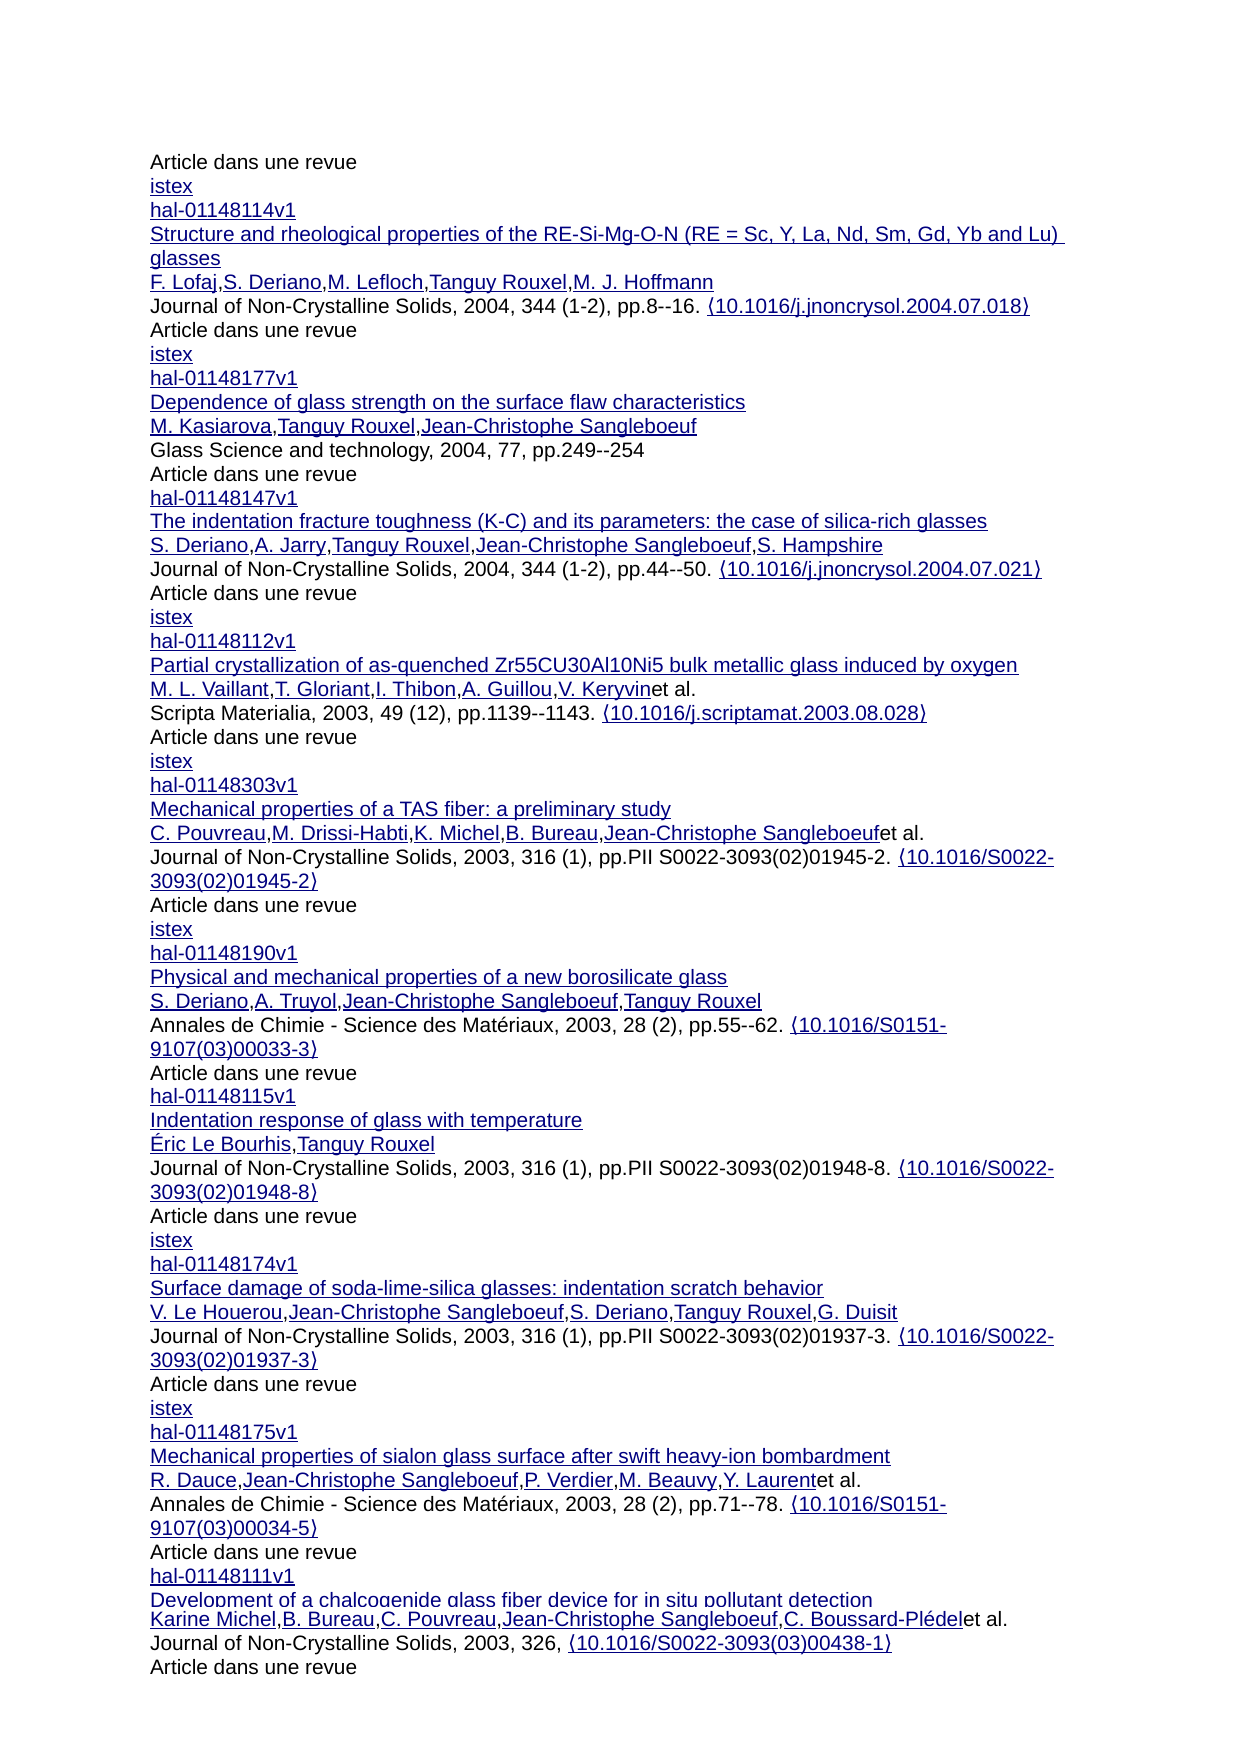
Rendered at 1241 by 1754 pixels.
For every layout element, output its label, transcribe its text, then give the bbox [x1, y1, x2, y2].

table_cell Mechanical properties of sialon glass surface after swift heavy-ion bombardment R. Dauce,Jean-Christophe Sangleboeuf,P. Verdier,M. Beauvy,Y. Laurentet al. Annales de Chimie - Science des Matériaux, 2003, 28 (2), pp.71--78. ⟨10.1016/S0151-9107(03)00034-5⟩ Article dans une revue hal-01148111v1 [150, 1444, 1090, 1587]
table_cell Dependence of glass strength on the surface flaw characteristics M. Kasiarova,Tanguy Rouxel,Jean-Christophe Sangleboeuf Glass Science and technology, 2004, 77, pp.249--254 Article dans une revue hal-01148147v1 [150, 390, 1090, 509]
table_cell Structure and rheological properties of the RE-Si-Mg-O-N (RE = Sc, Y, La, Nd, Sm, Gd, Yb and Lu) glasses F. Lofaj,S. Deriano,M. Lefloch,Tanguy Rouxel,M. J. Hoffmann Journal of Non-Crystalline Solids, 2004, 344 (1-2), pp.8--16. ⟨10.1016/j.jnoncrysol.2004.07.018⟩ Article dans une revue istex hal-01148177v1 [150, 222, 1090, 389]
table_cell Surface damage of soda-lime-silica glasses: indentation scratch behavior V. Le Houerou,Jean-Christophe Sangleboeuf,S. Deriano,Tanguy Rouxel,G. Duisit Journal of Non-Crystalline Solids, 2003, 316 (1), pp.PII S0022-3093(02)01937-3. ⟨10.1016/S0022-3093(02)01937-3⟩ Article dans une revue istex hal-01148175v1 [150, 1276, 1090, 1444]
table_cell The indentation fracture toughness (K-C) and its parameters: the case of silica-rich glasses S. Deriano,A. Jarry,Tanguy Rouxel,Jean-Christophe Sangleboeuf,S. Hampshire Journal of Non-Crystalline Solids, 2004, 344 (1-2), pp.44--50. ⟨10.1016/j.jnoncrysol.2004.07.021⟩ Article dans une revue istex hal-01148112v1 [150, 509, 1090, 653]
table_cell Mechanical properties of a TAS fiber: a preliminary study C. Pouvreau,M. Drissi-Habti,K. Michel,B. Bureau,Jean-Christophe Sangleboeufet al. Journal of Non-Crystalline Solids, 2003, 316 (1), pp.PII S0022-3093(02)01945-2. ⟨10.1016/S0022-3093(02)01945-2⟩ Article dans une revue istex hal-01148190v1 [150, 797, 1090, 964]
table_cell Partial crystallization of as-quenched Zr55CU30Al10Ni5 bulk metallic glass induced by oxygen M. L. Vaillant,T. Gloriant,I. Thibon,A. Guillou,V. Keryvinet al. Scripta Materialia, 2003, 49 (12), pp.1139--1143. ⟨10.1016/j.scriptamat.2003.08.028⟩ Article dans une revue istex hal-01148303v1 [150, 653, 1090, 797]
table_cell Physical and mechanical properties of a new borosilicate glass S. Deriano,A. Truyol,Jean-Christophe Sangleboeuf,Tanguy Rouxel Annales de Chimie - Science des Matériaux, 2003, 28 (2), pp.55--62. ⟨10.1016/S0151-9107(03)00033-3⟩ Article dans une revue hal-01148115v1 [150, 965, 1090, 1108]
table_cell Article dans une revue istex hal-01148114v1 [150, 150, 1090, 222]
table_cell Indentation response of glass with temperature Éric Le Bourhis,Tanguy Rouxel Journal of Non-Crystalline Solids, 2003, 316 (1), pp.PII S0022-3093(02)01948-8. ⟨10.1016/S0022-3093(02)01948-8⟩ Article dans une revue istex hal-01148174v1 [150, 1108, 1090, 1276]
table_cell Development of a chalcogenide glass fiber device for in situ pollutant detection Karine Michel,B. Bureau,C. Pouvreau,Jean-Christophe Sangleboeuf,C. Boussard-Plédelet al. Journal of Non-Crystalline Solids, 2003, 326, ⟨10.1016/S0022-3093(03)00438-1⟩ Article dans une revue [150, 1588, 1090, 1679]
